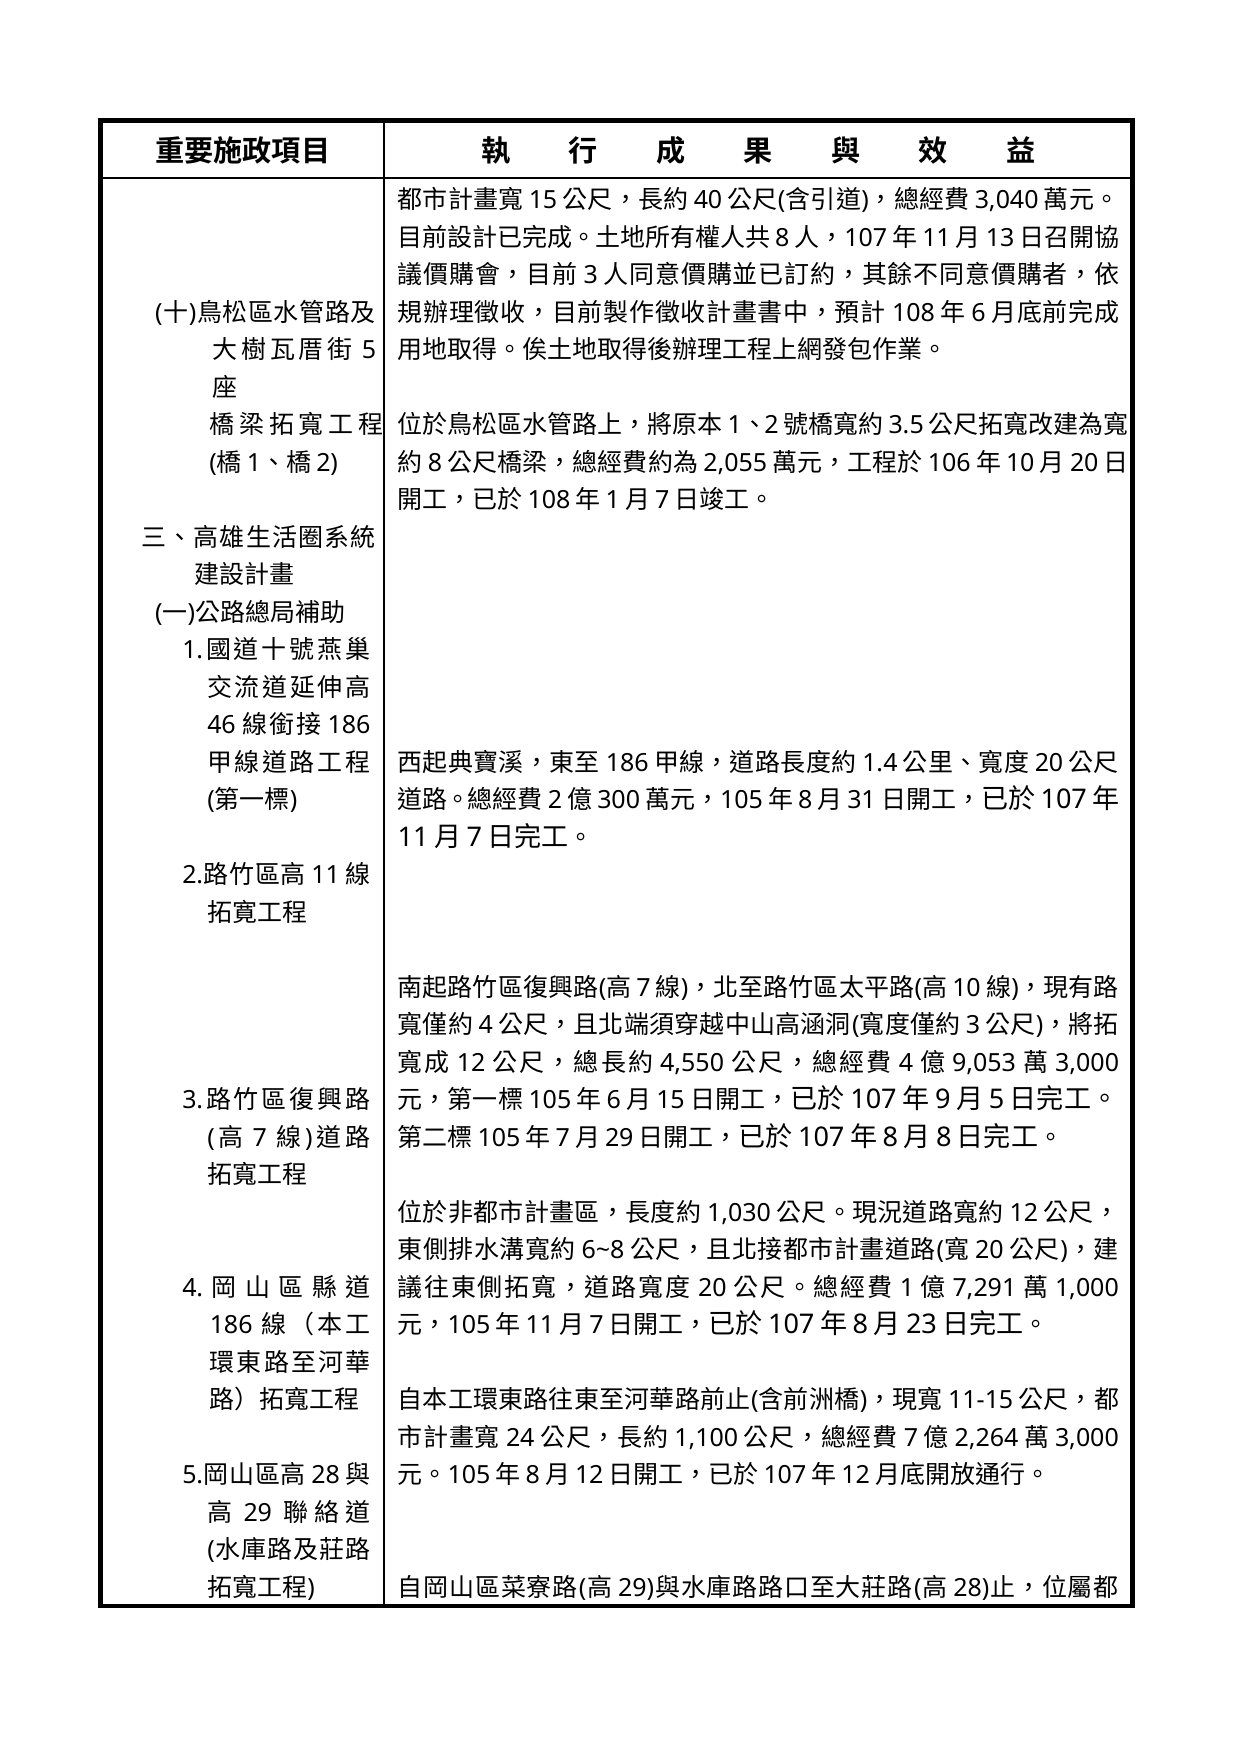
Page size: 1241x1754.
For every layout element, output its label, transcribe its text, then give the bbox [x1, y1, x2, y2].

table_header 重要施政項目 [103, 123, 383, 177]
table_cell 都市計畫寬15公尺，長約40公尺(含引道)，總經費3,040萬元。目前設計已完成。土地所有權人共8人，107年11月13日召開協議價購會，目前3人同意價購並已訂約，其餘不同意價購者，依規辦理徵收，目前製作徵收計畫書中，預計108年6月底前完成用地取得。俟土地取得後辦理工程上網發包作業。 位於鳥松區水管路上，將原本1、2號橋寬約3.5公尺拓寬改建為寬約8公尺橋梁，總經費約為2,055萬元，工程於106年10月20日開工，已於108年1月7日竣工。 西起典寶溪，東至186甲線，道路長度約1.4公里、寬度20公尺道路。總經費2億300萬元，105年8月31日開工，已於107年11月7日完工。 南起路竹區復興路(高7線)，北至路竹區太平路(高10線)，現有路寬僅約4公尺，且北端須穿越中山高涵洞(寬度僅約3公尺)，將拓寬成12公尺，總長約4,550公尺，總經費4億9,053萬3,000元，第一標105年6月15日開工，已於107年9月5日完工。第二標105年7月29日開工，已於107年8月8日完工。 位於非都市計畫區，長度約1,030公尺。現況道路寬約12公尺，東側排水溝寬約6~8公尺，且北接都市計畫道路(寬20公尺)，建議往東側拓寬，道路寬度20公尺。總經費1億7,291萬1,000元，105年11月7日開工，已於107年8月23日完工。 自本工環東路往東至河華路前止(含前洲橋)，現寬11-15公尺，都市計畫寬24公尺，長約1,100公尺，總經費7億2,264萬3,000元。105年8月12日開工，已於107年12月底開放通行。 自岡山區菜寮路(高29)與水庫路路口至大莊路(高28)止，位屬都 [385, 179, 1130, 1604]
table_cell (十)鳥松區水管路及大樹瓦厝街5座 橋梁拓寬工程(橋1、橋2) 三、高雄生活圈系統建設計畫 (一)公路總局補助 1.國道十號燕巢交流道延伸高46線銜接186甲線道路工程 (第一標) 2.路竹區高11線拓寛工程 3.路竹區復興路(高7線)道路拓寬工程 4.岡山區縣道186線（本工環東路至河華路）拓寬工程 5.岡山區高28與高29聯絡道(水庫路及莊路拓寬工程) [103, 179, 383, 1604]
table_header 執 行 成 果 與 效 益 [385, 123, 1130, 177]
